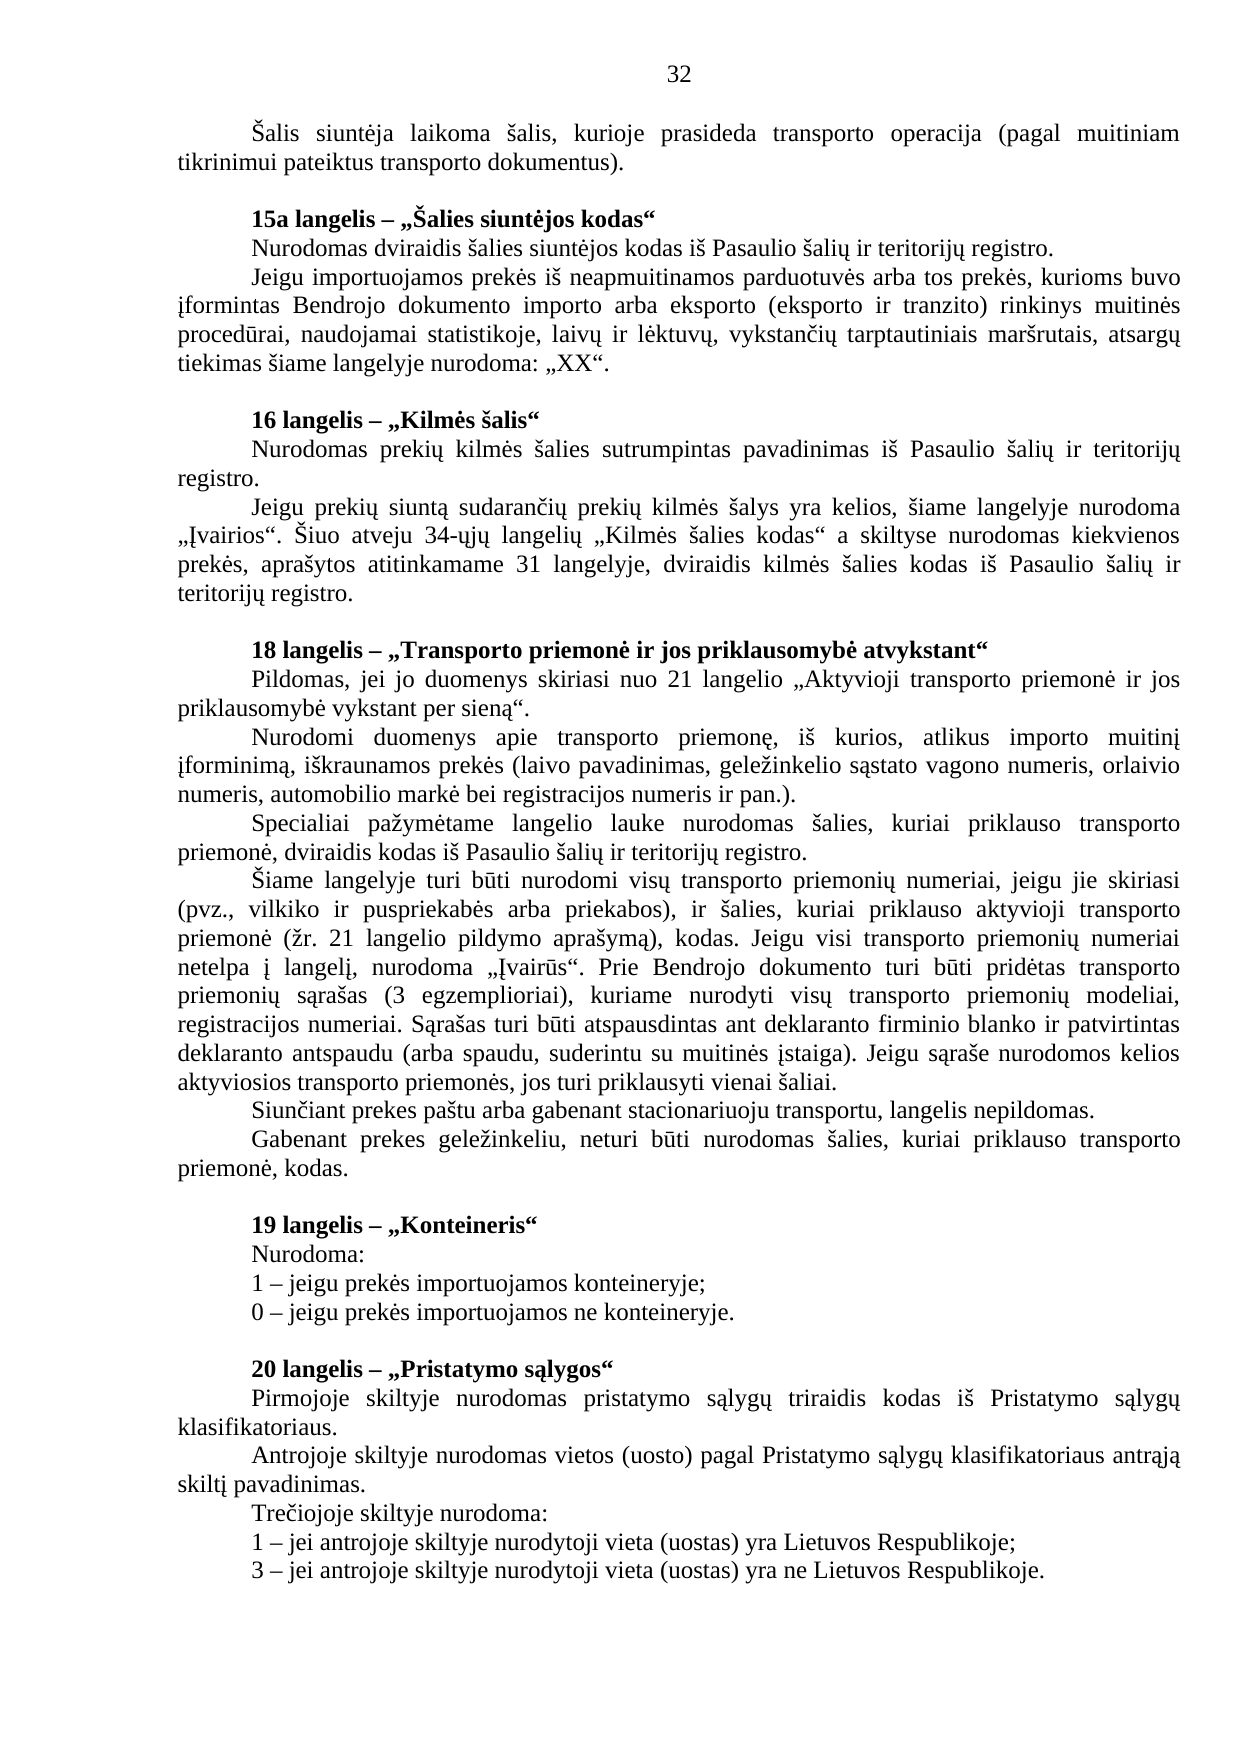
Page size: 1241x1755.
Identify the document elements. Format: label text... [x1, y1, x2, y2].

text Gabenant prekes geležinkeliu, neturi būti nurodomas šalies, kuriai priklauso transporto priemonė, kodas. [177, 1124, 1181, 1182]
text 20 langelis – „Pristatymo sąlygos“ [177, 1354, 1181, 1383]
text Šiame langelyje turi būti nurodomi visų transporto priemonių numeriai, jeigu jie skiriasi (pvz., vilkiko ir puspriekabės arba priekabos), ir šalies, kuriai priklauso aktyvioji transporto priemonė (žr. 21 langelio pildymo aprašymą), kodas. Jeigu visi transporto priemonių numeriai netelpa į langelį, nurodoma „Įvairūs“. Prie Bendrojo dokumento turi būti pridėtas transporto priemonių sąrašas (3 egzemplioriai), kuriame nurodyti visų transporto priemonių modeliai, registracijos numeriai. Sąrašas turi būti atspausdintas ant deklaranto firminio blanko ir patvirtintas deklaranto antspaudu (arba spaudu, suderintu su muitinės įstaiga). Jeigu sąraše nurodomos kelios aktyviosios transporto priemonės, jos turi priklausyti vienai šaliai. [177, 866, 1181, 1096]
text Pildomas, jei jo duomenys skiriasi nuo 21 langelio „Aktyvioji transporto priemonė ir jos priklausomybė vykstant per sieną“. [177, 664, 1181, 722]
text Jeigu importuojamos prekės iš neapmuitinamos parduotuvės arba tos prekės, kurioms buvo įformintas Bendrojo dokumento importo arba eksporto (eksporto ir tranzito) rinkinys muitinės procedūrai, naudojamai statistikoje, laivų ir lėktuvų, vykstančių tarptautiniais maršrutais, atsargų tiekimas šiame langelyje nurodoma: „XX“. [177, 262, 1181, 377]
text 15a langelis – „Šalies siuntėjos kodas“ [177, 204, 1181, 233]
text 1 – jei antrojoje skiltyje nurodytoji vieta (uostas) yra Lietuvos Respublikoje; [177, 1527, 1181, 1556]
text 18 langelis – „Transporto priemonė ir jos priklausomybė atvykstant“ [177, 636, 1181, 664]
text Šalis siuntėja laikoma šalis, kurioje prasideda transporto operacija (pagal muitiniam tikrinimui pateiktus transporto dokumentus). [177, 118, 1181, 176]
text Pirmojoje skiltyje nurodomas pristatymo sąlygų triraidis kodas iš Pristatymo sąlygų klasifikatoriaus. [177, 1383, 1181, 1441]
text Nurodoma: [177, 1239, 1181, 1268]
text Jeigu prekių siuntą sudarančių prekių kilmės šalys yra kelios, šiame langelyje nurodoma „Įvairios“. Šiuo atveju 34-ųjų langelių „Kilmės šalies kodas“ a skiltyse nurodomas kiekvienos prekės, aprašytos atitinkamame 31 langelyje, dviraidis kilmės šalies kodas iš Pasaulio šalių ir teritorijų registro. [177, 492, 1181, 607]
text 19 langelis – „Konteineris“ [177, 1211, 1181, 1239]
text Nurodomi duomenys apie transporto priemonę, iš kurios, atlikus importo muitinį įforminimą, iškraunamos prekės (laivo pavadinimas, geležinkelio sąstato vagono numeris, orlaivio numeris, automobilio markė bei registracijos numeris ir pan.). [177, 722, 1181, 808]
text 3 – jei antrojoje skiltyje nurodytoji vieta (uostas) yra ne Lietuvos Respublikoje. [177, 1556, 1181, 1584]
text Antrojoje skiltyje nurodomas vietos (uosto) pagal Pristatymo sąlygų klasifikatoriaus antrąją skiltį pavadinimas. [177, 1441, 1181, 1498]
text Siunčiant prekes paštu arba gabenant stacionariuoju transportu, langelis nepildomas. [177, 1096, 1181, 1124]
text Nurodomas dviraidis šalies siuntėjos kodas iš Pasaulio šalių ir teritorijų registro. [177, 233, 1181, 262]
text 0 – jeigu prekės importuojamos ne konteineryje. [177, 1297, 1181, 1326]
text Nurodomas prekių kilmės šalies sutrumpintas pavadinimas iš Pasaulio šalių ir teritorijų registro. [177, 434, 1181, 492]
text 16 langelis – „Kilmės šalis“ [177, 406, 1181, 434]
text Trečiojoje skiltyje nurodoma: [177, 1498, 1181, 1527]
text Specialiai pažymėtame langelio lauke nurodomas šalies, kuriai priklauso transporto priemonė, dviraidis kodas iš Pasaulio šalių ir teritorijų registro. [177, 808, 1181, 866]
text 1 – jeigu prekės importuojamos konteineryje; [177, 1268, 1181, 1297]
